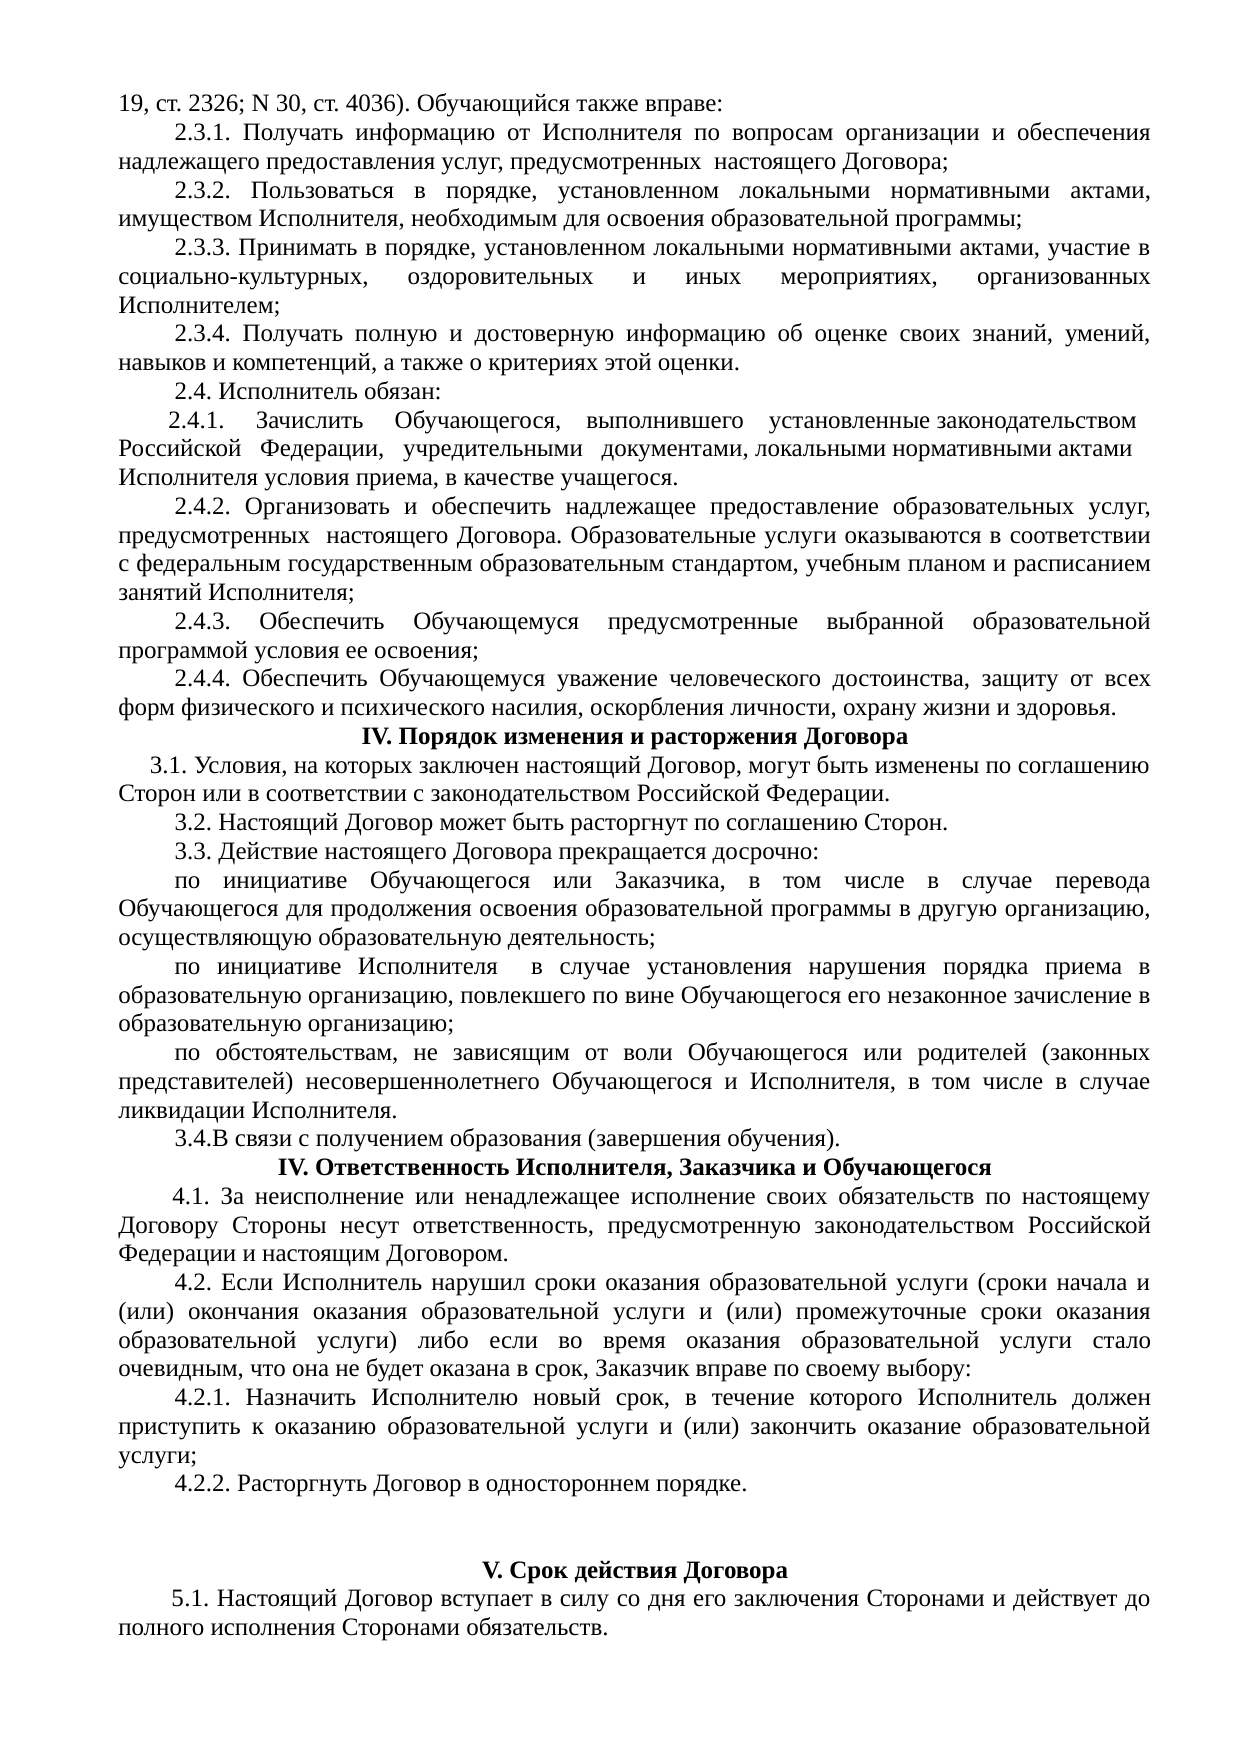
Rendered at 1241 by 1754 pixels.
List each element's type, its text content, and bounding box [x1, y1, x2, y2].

text по инициативе Исполнителя в случае установления нарушения порядка приема в образовательную организацию, повлекшего по вине Обучающегося его незаконное зачисление в образовательную организацию; [118, 951, 1152, 1037]
text 2.3.2. Пользоваться в порядке, установленном локальными нормативными актами, имуществом Исполнителя, необходимым для освоения образовательной программы; [118, 175, 1152, 232]
text по обстоятельствам, не зависящим от воли Обучающегося или родителей (законных представителей) несовершеннолетнего Обучающегося и Исполнителя, в том числе в случае ликвидации Исполнителя. [118, 1037, 1152, 1123]
text 5.1. Настоящий Договор вступает в силу со дня его заключения Сторонами и действует до полного исполнения Сторонами обязательств. [118, 1583, 1152, 1641]
text 2.3.4. Получать полную и достоверную информацию об оценке своих знаний, умений, навыков и компетенций, а также о критериях этой оценки. [118, 318, 1152, 376]
text 4.2. Если Исполнитель нарушил сроки оказания образовательной услуги (сроки начала и (или) окончания оказания образовательной услуги и (или) промежуточные сроки оказания образовательной услуги) либо если во время оказания образовательной услуги стало очевидным, что она не будет оказана в срок, Заказчик вправе по своему выбору: [118, 1267, 1152, 1382]
text 4.2.1. Назначить Исполнителю новый срок, в течение которого Исполнитель должен приступить к оказанию образовательной услуги и (или) закончить оказание образовательной услуги; [118, 1382, 1152, 1468]
text IV. Ответственность Исполнителя, Заказчика и Обучающегося [118, 1152, 1152, 1181]
text 3.3. Действие настоящего Договора прекращается досрочно: [118, 836, 1152, 865]
text 3.4.В связи с получением образования (завершения обучения). [118, 1123, 1152, 1152]
text 3.2. Настоящий Договор может быть расторгнут по соглашению Сторон. [118, 807, 1152, 836]
text 2.4.1. Зачислить Обучающегося, выполнившего установленные законодательством Российской Федерации, учредительными документами, локальными нормативными актами Исполнителя условия приема, в качестве учащегося. [118, 405, 1152, 491]
text IV. Порядок изменения и расторжения Договора [118, 721, 1152, 750]
text 2.4.2. Организовать и обеспечить надлежащее предоставление образовательных услуг, предусмотренных настоящего Договора. Образовательные услуги оказываются в соответствии с федеральным государственным образовательным стандартом, учебным планом и расписанием занятий Исполнителя; [118, 491, 1152, 606]
text по инициативе Обучающегося или Заказчика, в том числе в случае перевода Обучающегося для продолжения освоения образовательной программы в другую организацию, осуществляющую образовательную деятельность; [118, 865, 1152, 951]
text 2.3.1. Получать информацию от Исполнителя по вопросам организации и обеспечения надлежащего предоставления услуг, предусмотренных настоящего Договора; [118, 117, 1152, 175]
text 2.4.3. Обеспечить Обучающемуся предусмотренные выбранной образовательной программой условия ее освоения; [118, 606, 1152, 663]
text 2.4.4. Обеспечить Обучающемуся уважение человеческого достоинства, защиту от всех форм физического и психического насилия, оскорбления личности, охрану жизни и здоровья. [118, 663, 1152, 721]
text 19, ст. 2326; N 30, ст. 4036). Обучающийся также вправе: [118, 88, 1152, 117]
text 2.4. Исполнитель обязан: [118, 376, 1152, 405]
text 2.3.3. Принимать в порядке, установленном локальными нормативными актами, участие в социально-культурных, оздоровительных и иных мероприятиях, организованных Исполнителем; [118, 232, 1152, 318]
text 3.1. Условия, на которых заключен настоящий Договор, могут быть изменены по соглашению Сторон или в соответствии с законодательством Российской Федерации. [118, 750, 1152, 807]
text V. Срок действия Договора [118, 1555, 1152, 1583]
text 4.1. За неисполнение или ненадлежащее исполнение своих обязательств по настоящему Договору Стороны несут ответственность, предусмотренную законодательством Российской Федерации и настоящим Договором. [118, 1181, 1152, 1267]
text 4.2.2. Расторгнуть Договор в одностороннем порядке. [118, 1468, 1152, 1497]
